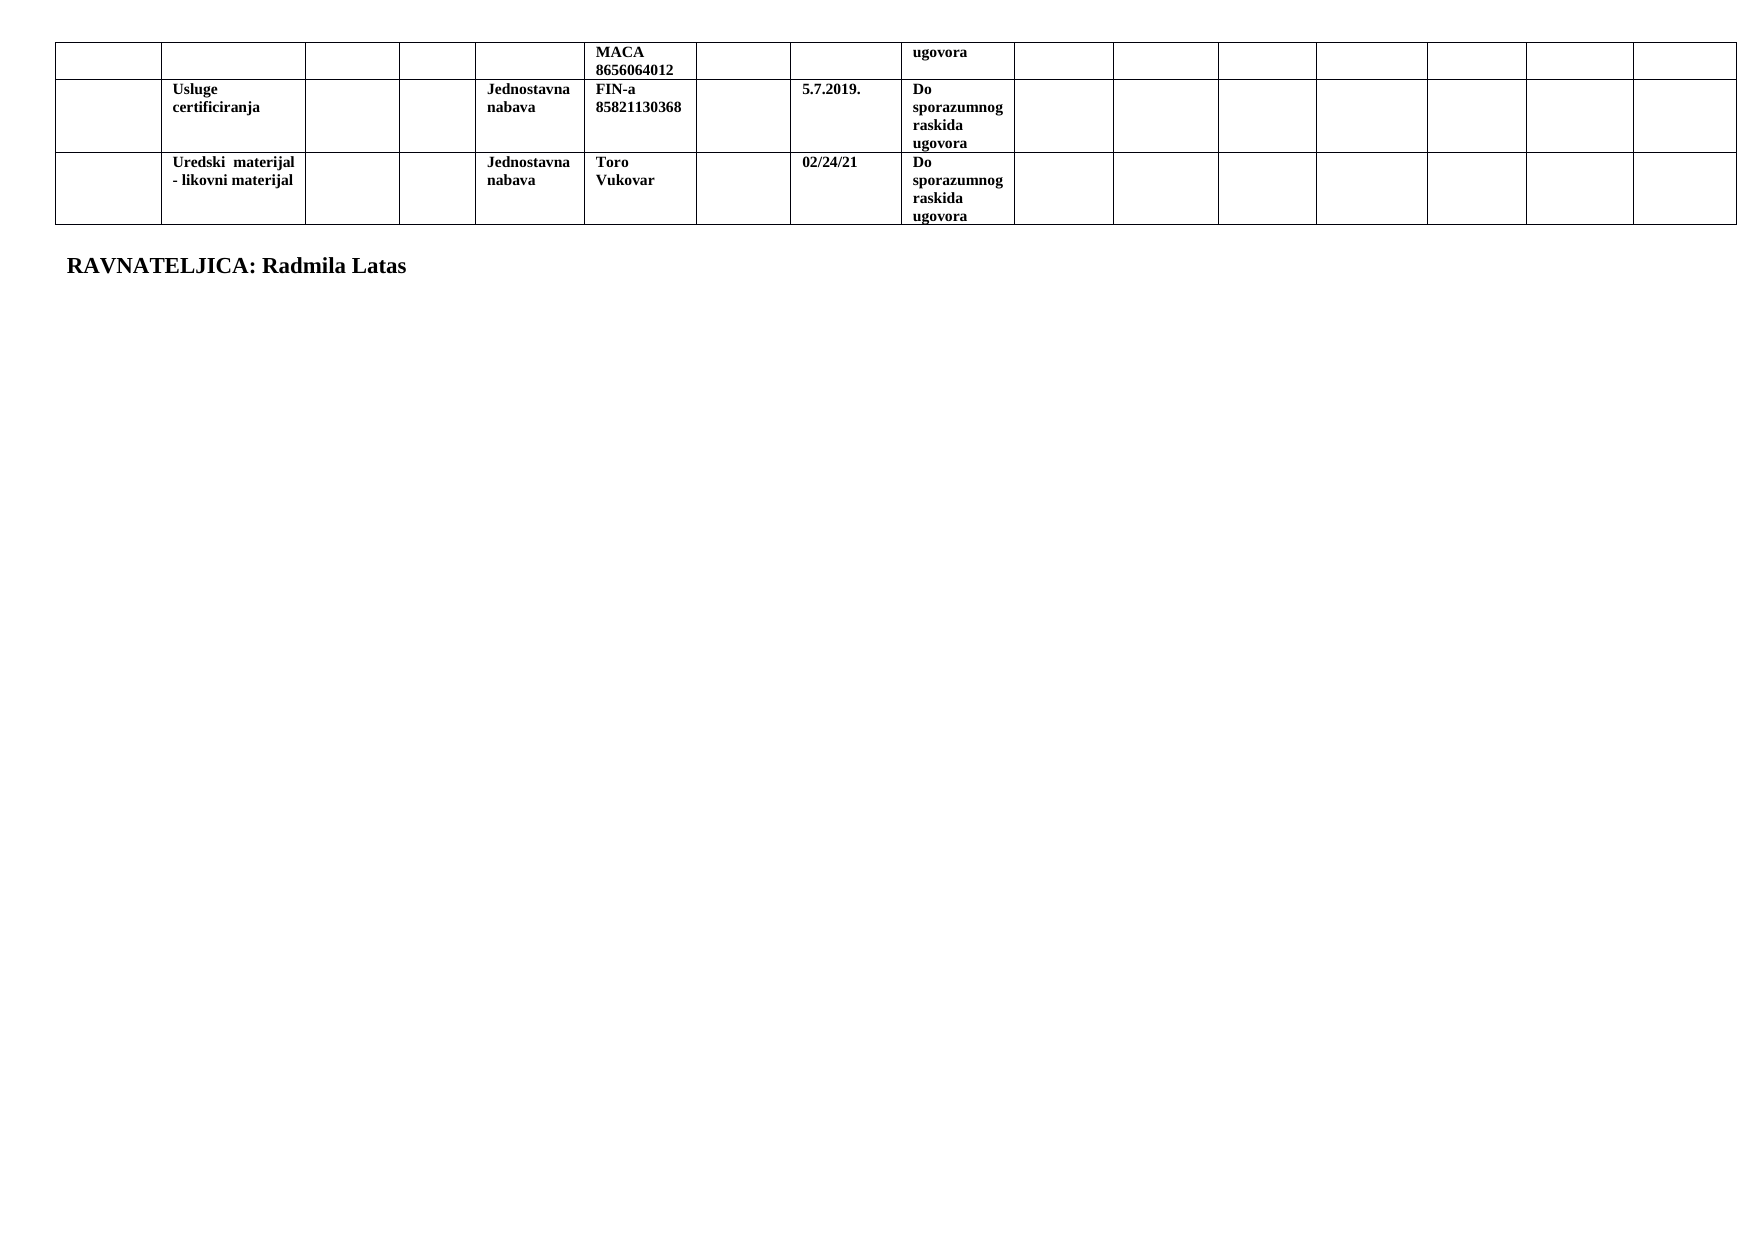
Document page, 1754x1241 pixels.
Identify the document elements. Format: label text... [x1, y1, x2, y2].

table_cell ugovora [902, 43, 1014, 79]
table_cell [697, 80, 790, 152]
table_cell [1634, 153, 1736, 224]
table_cell [56, 153, 161, 224]
table_cell FIN-a 85821130368 [585, 80, 696, 152]
table_cell Do sporazumnog raskida ugovora [902, 80, 1014, 152]
table_cell [400, 153, 475, 224]
table_cell Usluge certificiranja [162, 80, 305, 152]
table_cell [1219, 153, 1316, 224]
table_cell Uredski materijal - likovni materijal [162, 153, 305, 224]
table_cell [697, 153, 790, 224]
table_cell [697, 43, 790, 79]
table_cell [1527, 43, 1633, 79]
table_cell [400, 80, 475, 152]
table_cell [1317, 153, 1427, 224]
table_cell [1634, 43, 1736, 79]
table_cell Toro Vukovar [585, 153, 696, 224]
table_cell [306, 43, 399, 79]
table_cell [1527, 80, 1633, 152]
table_cell [1317, 80, 1427, 152]
table_cell [56, 43, 161, 79]
table_cell 24.02.21 [791, 153, 901, 224]
table_cell [1428, 43, 1526, 79]
table_cell [1219, 80, 1316, 152]
table_cell [1015, 153, 1113, 224]
table_cell [1219, 43, 1316, 79]
table_cell [791, 43, 901, 79]
table_cell [1114, 153, 1218, 224]
table_cell [1317, 43, 1427, 79]
table_cell [1527, 153, 1633, 224]
table_cell [306, 153, 399, 224]
table_cell [1428, 153, 1526, 224]
table_cell Jednostavna nabava [476, 80, 584, 152]
table_cell MACA 8656064012 [585, 43, 696, 79]
table_cell Jednostavna nabava [476, 153, 584, 224]
table_cell [162, 43, 305, 79]
table_cell [1634, 80, 1736, 152]
table_cell [1015, 80, 1113, 152]
table_cell [1114, 80, 1218, 152]
text RAVNATELJICA: Radmila Latas [67, 252, 1733, 278]
table_cell 5.7.2019. [791, 80, 901, 152]
table_cell [400, 43, 475, 79]
table_cell [476, 43, 584, 79]
table_cell [1114, 43, 1218, 79]
table_cell Do sporazumnog raskida ugovora [902, 153, 1014, 224]
table_cell [56, 80, 161, 152]
table_cell [1015, 43, 1113, 79]
table_cell [306, 80, 399, 152]
table_cell [1428, 80, 1526, 152]
